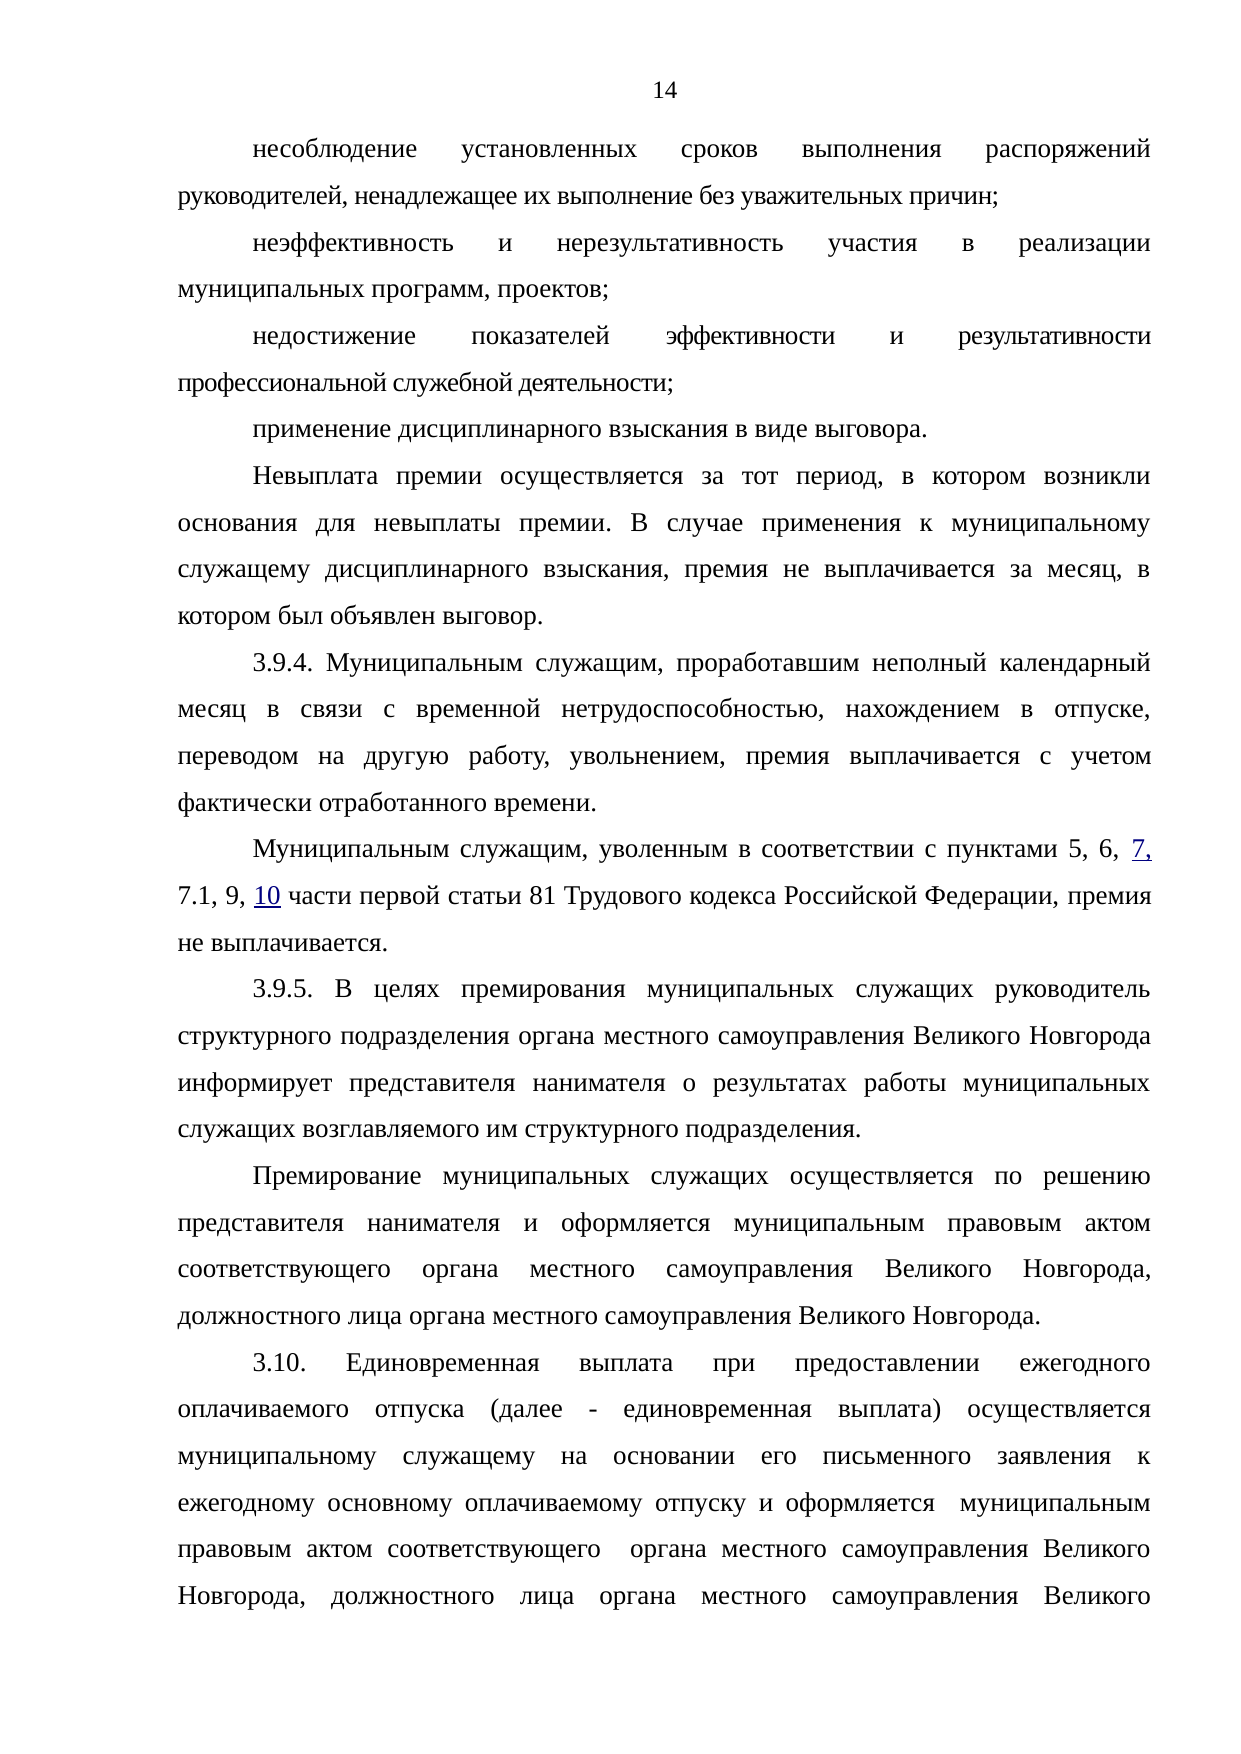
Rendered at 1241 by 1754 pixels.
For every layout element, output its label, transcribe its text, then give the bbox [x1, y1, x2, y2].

text несоблюдение установленных сроков выполнения распоряжений руководителей, ненадлежащее их выполнение без уважительных причин; [177, 132, 1152, 210]
text 3.9.5. В целях премирования муниципальных служащих руководитель структурного подразделения органа местного самоуправления Великого Новгорода информирует представителя нанимателя о результатах работы муниципальных служащих возглавляемого им структурного подразделения. [177, 972, 1152, 1144]
text применение дисциплинарного взыскания в виде выговора. [177, 412, 1152, 444]
text Муниципальным служащим, уволенным в соответствии с пунктами 5, 6, 7, 7.1, 9, 10 части первой статьи 81 Трудового кодекса Российской Федерации, премия не выплачивается. [177, 832, 1152, 957]
text недостижение показателей эффективности и результативности профессиональной служебной деятельности; [177, 319, 1152, 397]
text 3.10. Единовременная выплата при предоставлении ежегодного оплачиваемого отпуска (далее - единовременная выплата) осуществляется муниципальному служащему на основании его письменного заявления к ежегодному основному оплачиваемому отпуску и оформляется муниципальным правовым актом соответствующего органа местного самоуправления Великого Новгорода, должностного лица органа местного самоуправления Великого [177, 1346, 1152, 1610]
text неэффективность и нерезультативность участия в реализации муниципальных программ, проектов; [177, 226, 1152, 304]
text Премирование муниципальных служащих осуществляется по решению представителя нанимателя и оформляется муниципальным правовым актом соответствующего органа местного самоуправления Великого Новгорода, должностного лица органа местного самоуправления Великого Новгорода. [177, 1159, 1152, 1330]
text Невыплата премии осуществляется за тот период, в котором возникли основания для невыплаты премии. В случае применения к муниципальному служащему дисциплинарного взыскания, премия не выплачивается за месяц, в котором был объявлен выговор. [177, 459, 1152, 630]
text 3.9.4. Муниципальным служащим, проработавшим неполный календарный месяц в связи с временной нетрудоспособностью, нахождением в отпуске, переводом на другую работу, увольнением, премия выплачивается с учетом фактически отработанного времени. [177, 646, 1152, 817]
